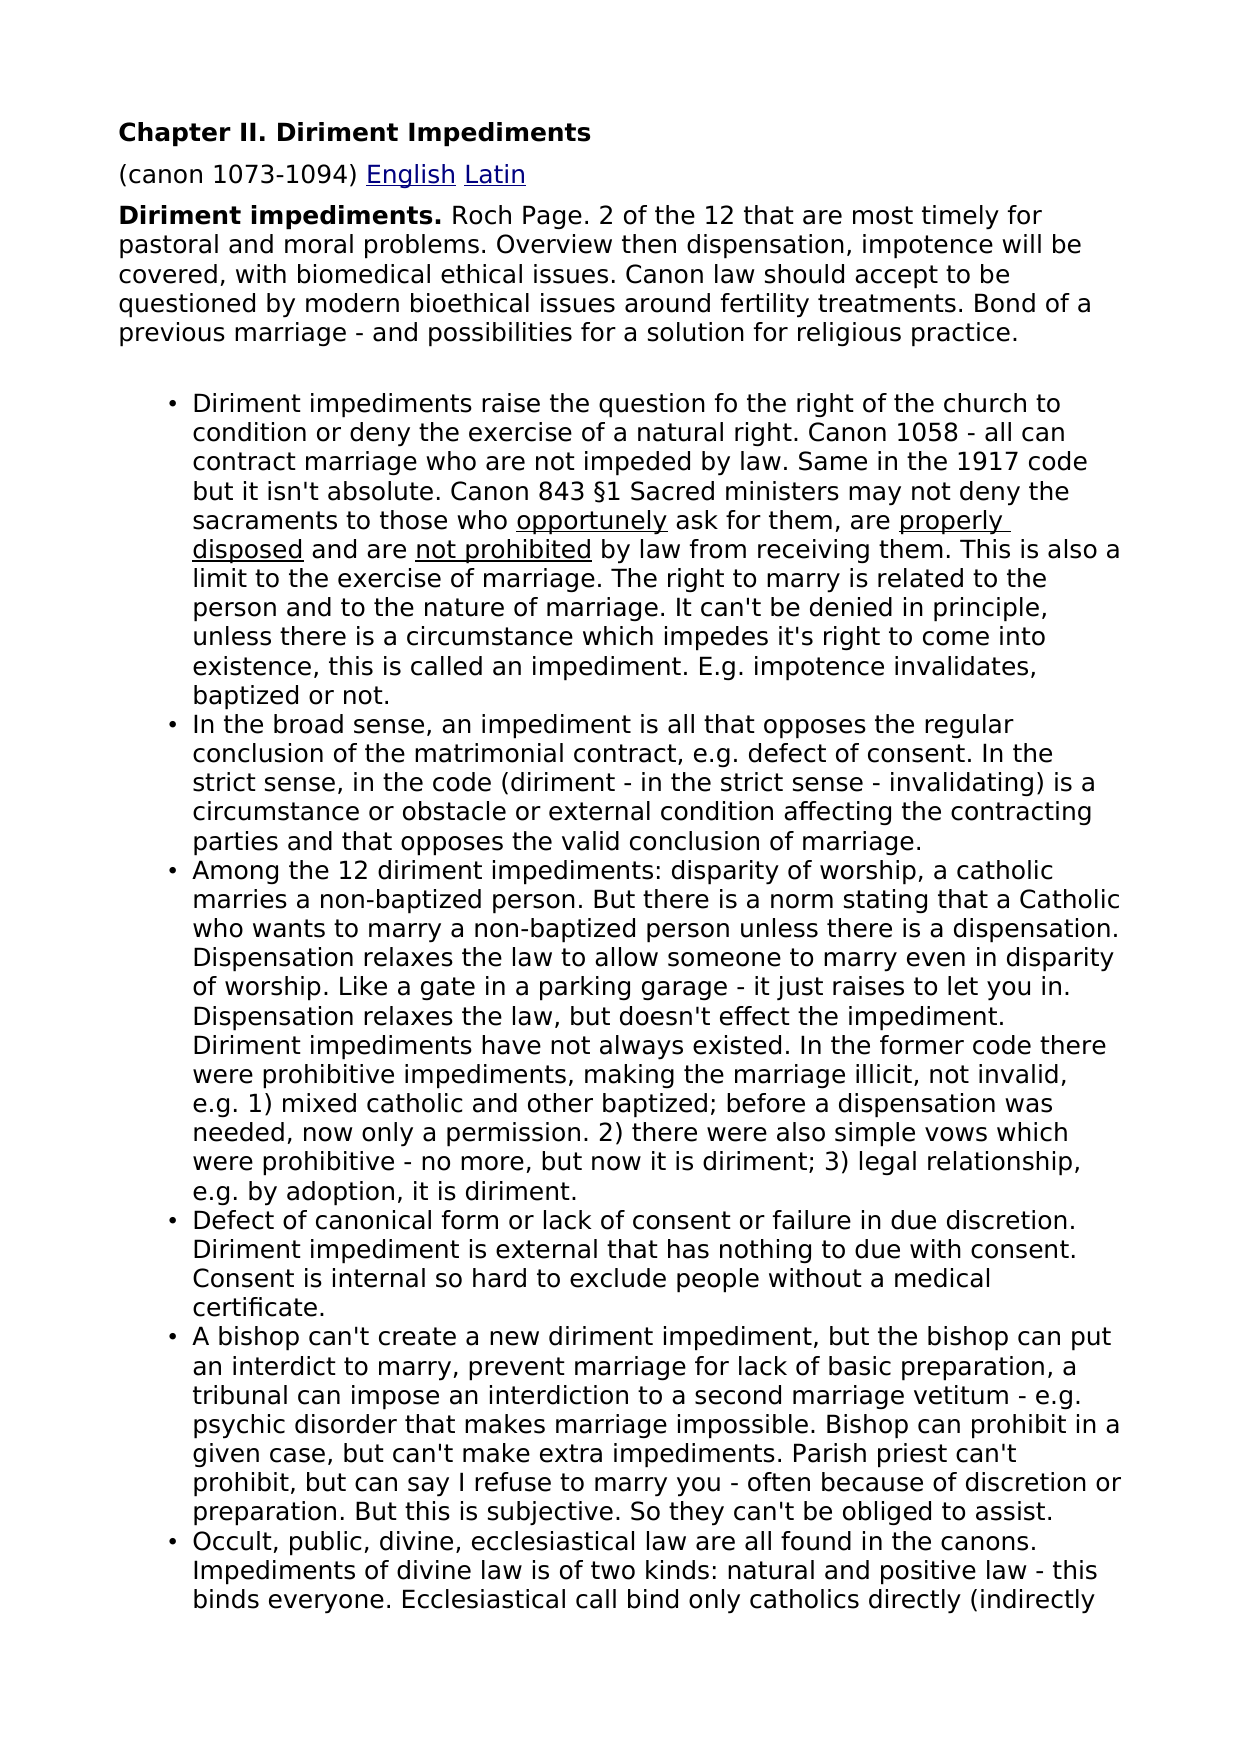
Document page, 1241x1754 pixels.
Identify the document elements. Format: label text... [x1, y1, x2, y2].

list A bishop can't create a new diriment impediment, but the bishop can put an interdict to marry, prevent marriage for lack of basic preparation, a tribunal can impose an interdiction to a second marriage vetitum - e.g. psychic disorder that makes marriage impossible. Bishop can prohibit in a given case, but can't make extra impediments. Parish priest can't prohibit, but can say I refuse to marry you - often because of discretion or preparation. But this is subjective. So they can't be obliged to assist. [177, 1323, 1122, 1527]
subtitle Chapter II. Diriment Impediments [118, 118, 1122, 147]
list Diriment impediments raise the question fo the right of the church to condition or deny the exercise of a natural right. Canon 1058 - all can contract marriage who are not impeded by law. Same in the 1917 code but it isn't absolute. Canon 843 §1 Sacred ministers may not deny the sacraments to those who opportunely ask for them, are properly disposed and are not prohibited by law from receiving them. This is also a limit to the exercise of marriage. The right to marry is related to the person and to the nature of marriage. It can't be denied in principle, unless there is a circumstance which impedes it's right to come into existence, this is called an impediment. E.g. impotence invalidates, baptized or not. [177, 389, 1122, 710]
list In the broad sense, an impediment is all that opposes the regular conclusion of the matrimonial contract, e.g. defect of consent. In the strict sense, in the code (diriment - in the strict sense - invalidating) is a circumstance or obstacle or external condition affecting the contracting parties and that opposes the valid conclusion of marriage. [177, 710, 1122, 856]
list Among the 12 diriment impediments: disparity of worship, a catholic marries a non-baptized person. But there is a norm stating that a Catholic who wants to marry a non-baptized person unless there is a dispensation. Dispensation relaxes the law to allow someone to marry even in disparity of worship. Like a gate in a parking garage - it just raises to let you in. Dispensation relaxes the law, but doesn't effect the impediment. Diriment impediments have not always existed. In the former code there were prohibitive impediments, making the marriage illicit, not invalid, e.g. 1) mixed catholic and other baptized; before a dispensation was needed, now only a permission. 2) there were also simple vows which were prohibitive - no more, but now it is diriment; 3) legal relationship, e.g. by adoption, it is diriment. [177, 856, 1122, 1206]
list Defect of canonical form or lack of consent or failure in due discretion. Diriment impediment is external that has nothing to due with consent. Consent is internal so hard to exclude people without a medical certificate. [177, 1206, 1122, 1323]
text (canon 1073-1094) English Latin [118, 160, 1122, 189]
text Diriment impediments. Roch Page. 2 of the 12 that are most timely for pastoral and moral problems. Overview then dispensation, impotence will be covered, with biomedical ethical issues. Canon law should accept to be questioned by modern bioethical issues around fertility treatments. Bond of a previous marriage - and possibilities for a solution for religious practice. [118, 201, 1122, 347]
list Occult, public, divine, ecclesiastical law are all found in the canons. Impediments of divine law is of two kinds: natural and positive law - this binds everyone. Ecclesiastical call bind only catholics directly (indirectly [177, 1527, 1122, 1614]
